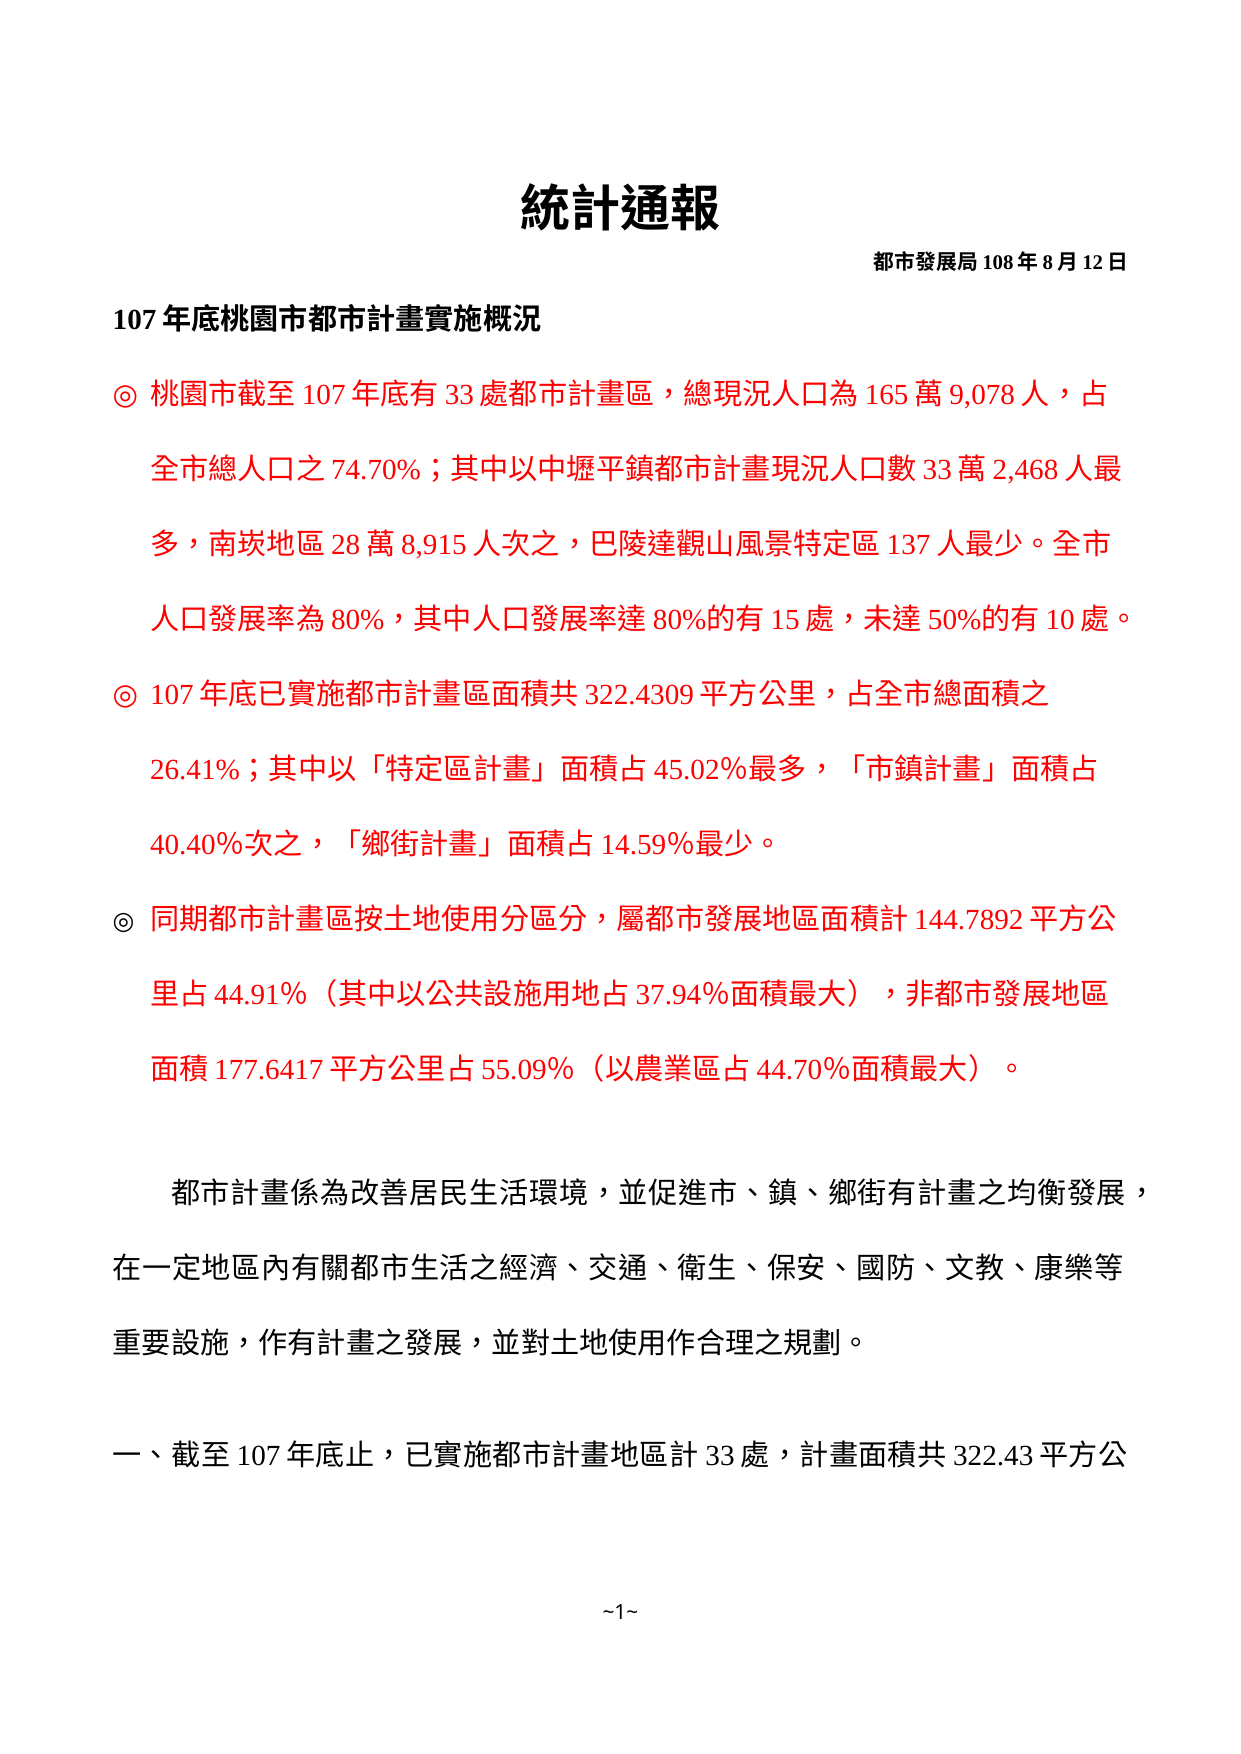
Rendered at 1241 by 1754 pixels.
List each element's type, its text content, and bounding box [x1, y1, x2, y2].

text 107年底桃園市都市計畫實施概況 [112, 279, 1128, 354]
list 同期都市計畫區按土地使用分區分，屬都市發展地區面積計144.7892平方公里占44.91％（其中以公共設施用地占37.94％面積最大），非都市發展地區面積177.6417平方公里占55.09％（以農業區占44.70％面積最大）。 [112, 879, 1128, 1104]
text 都市計畫係為改善居民生活環境，並促進市、鎮、鄉街有計畫之均衡發展，在一定地區內有關都市生活之經濟、交通、衛生、保安、國防、文教、康樂等重要設施，作有計畫之發展，並對土地使用作合理之規劃。 [112, 1153, 1128, 1378]
list 截至107年底止，已實施都市計畫地區計33處，計畫面積共322.43平方公 [112, 1416, 1128, 1491]
list 107年底已實施都市計畫區面積共322.4309平方公里，占全市總面積之26.41%；其中以「特定區計畫」面積占45.02％最多，「市鎮計畫」面積占40.40％次之，「鄉街計畫」面積占14.59％最少。 [112, 654, 1128, 879]
list 桃園市截至107年底有33處都市計畫區，總現況人口為165萬9,078人，占全市總人口之74.70%；其中以中壢平鎮都市計畫現況人口數33萬2,468人最多，南崁地區28萬8,915人次之，巴陵達觀山風景特定區137人最少。全市人口發展率為80%，其中人口發展率達80%的有15處，未達50%的有10處。 [112, 354, 1128, 654]
text 統計通報 [112, 167, 1128, 242]
text 都市發展局108年8月12日 [112, 242, 1128, 279]
